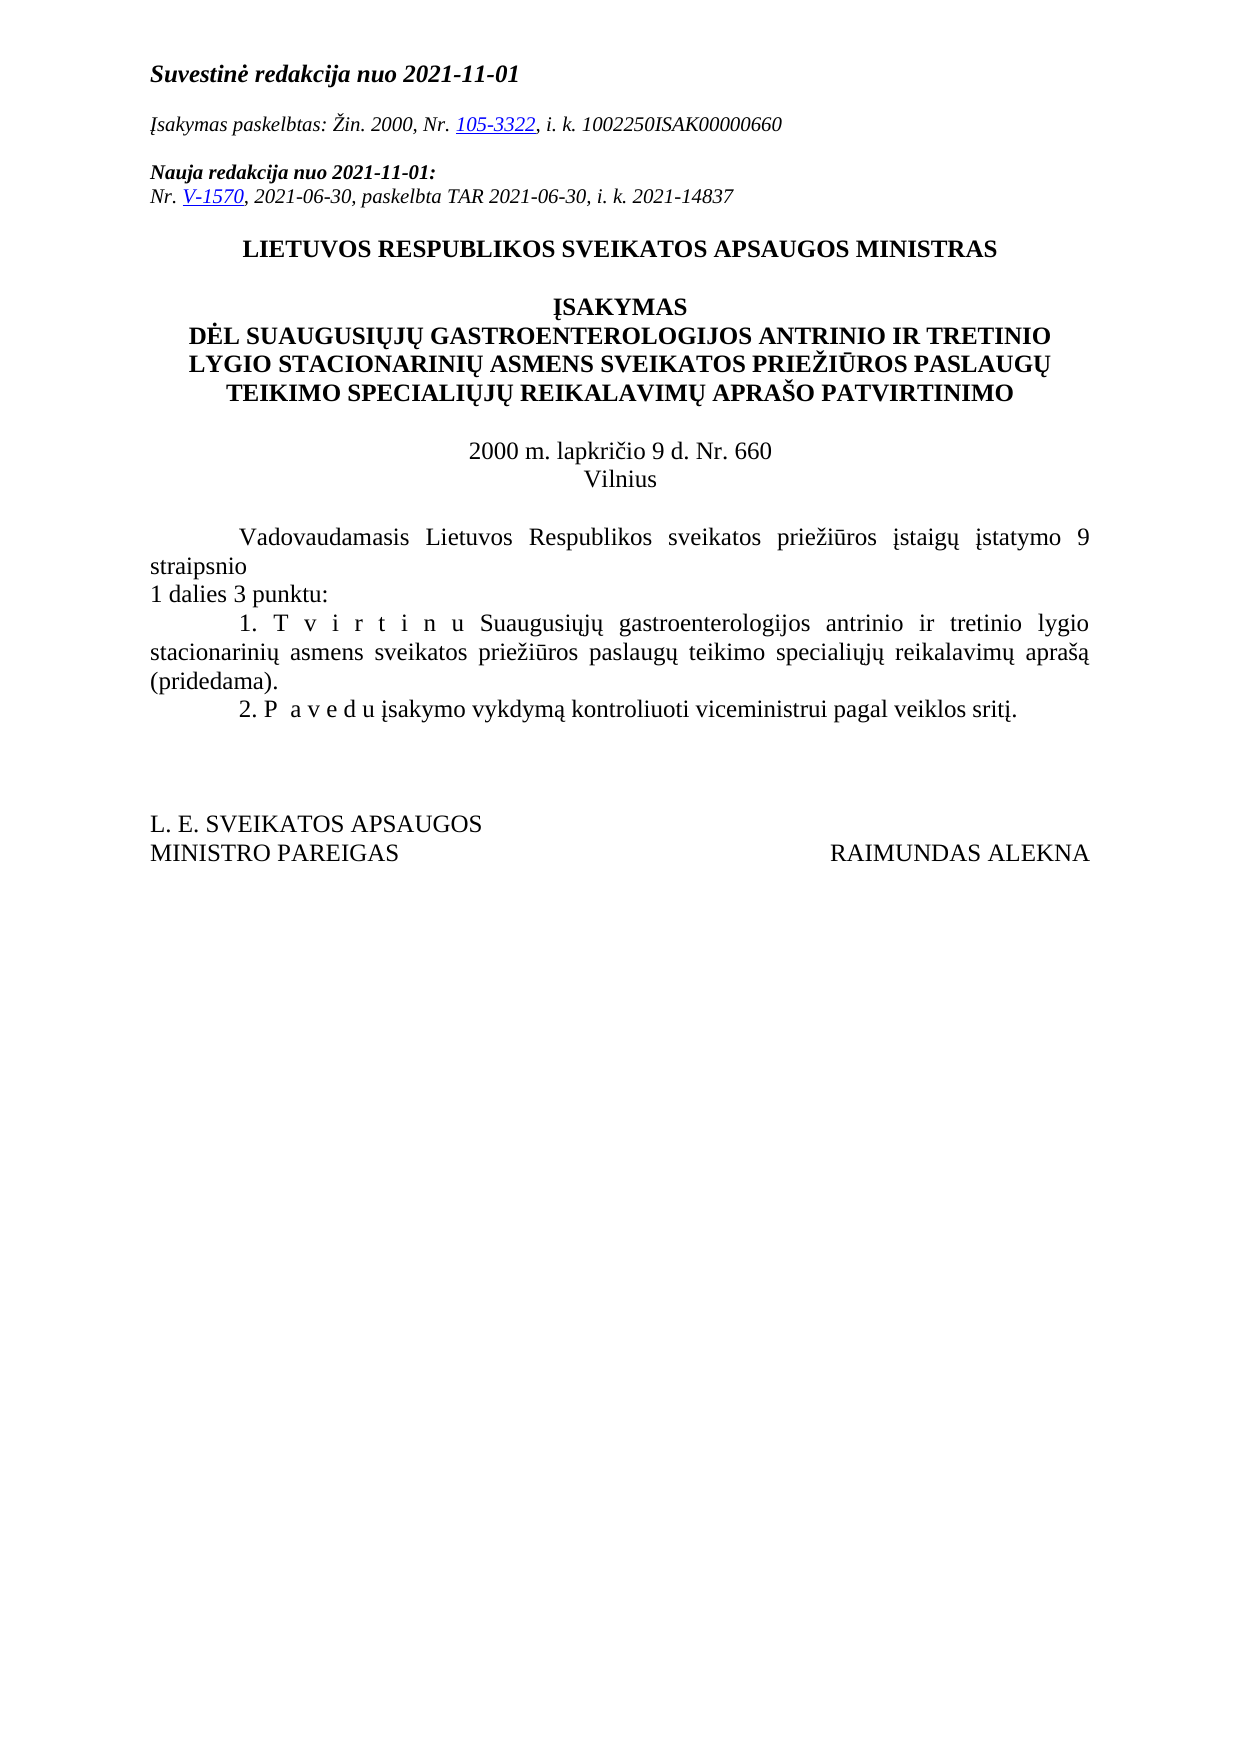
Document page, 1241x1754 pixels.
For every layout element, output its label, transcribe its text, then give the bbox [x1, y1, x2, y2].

text L. E. SVEIKATOS APSAUGOS [150, 809, 1090, 838]
text 1. T v i r t i n u Suaugusiųjų gastroenterologijos antrinio ir tretinio lygio stacionarinių asmens sveikatos priežiūros paslaugų teikimo specialiųjų reikalavimų aprašą (pridedama). [150, 608, 1090, 694]
text LIETUVOS RESPUBLIKOS SVEIKATOS APSAUGOS MINISTRAS [150, 234, 1090, 263]
text ĮSAKYMAS [150, 292, 1090, 321]
text 2000 m. lapkričio 9 d. Nr. 660 Vilnius [150, 436, 1090, 493]
text Nauja redakcija nuo 2021-11-01: [150, 160, 1090, 184]
text MINISTRO PAREIGAS RAIMUNDAS ALEKNA [150, 838, 1090, 867]
text DĖL SUAUGUSIŲJŲ GASTROENTEROLOGIJOS ANTRINIO IR TRETINIO LYGIO STACIONARINIŲ ASMENS SVEIKATOS PRIEŽIŪROS PASLAUGŲ TEIKIMO SPECIALIŲJŲ REIKALAVIMŲ APRAŠO PATVIRTINIMO [150, 321, 1090, 407]
text Suvestinė redakcija nuo 2021-11-01 [150, 59, 1090, 88]
text Įsakymas paskelbtas: Žin. 2000, Nr. 105-3322, i. k. 1002250ISAK00000660 [150, 112, 1090, 136]
text Vadovaudamasis Lietuvos Respublikos sveikatos priežiūros įstaigų įstatymo 9 straipsnio 1 dalies 3 punktu: [150, 522, 1090, 608]
text Nr. V-1570, 2021-06-30, paskelbta TAR 2021-06-30, i. k. 2021-14837 [150, 184, 1090, 208]
text 2. P a v e d u įsakymo vykdymą kontroliuoti viceministrui pagal veiklos sritį. [150, 694, 1090, 723]
